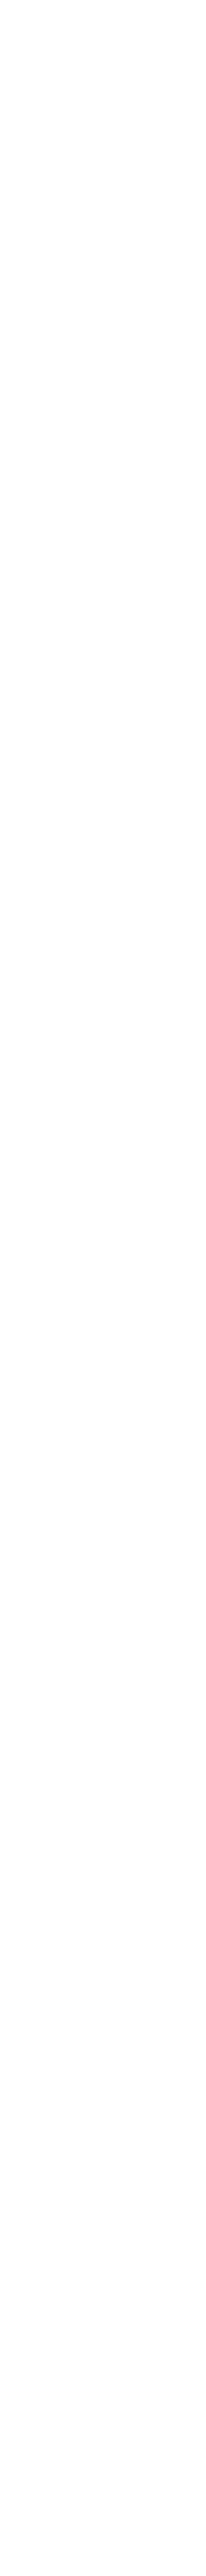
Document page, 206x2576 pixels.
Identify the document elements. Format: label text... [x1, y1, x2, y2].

text <ecbelegedruckdaten/beleg1> [0, 44, 196, 57]
